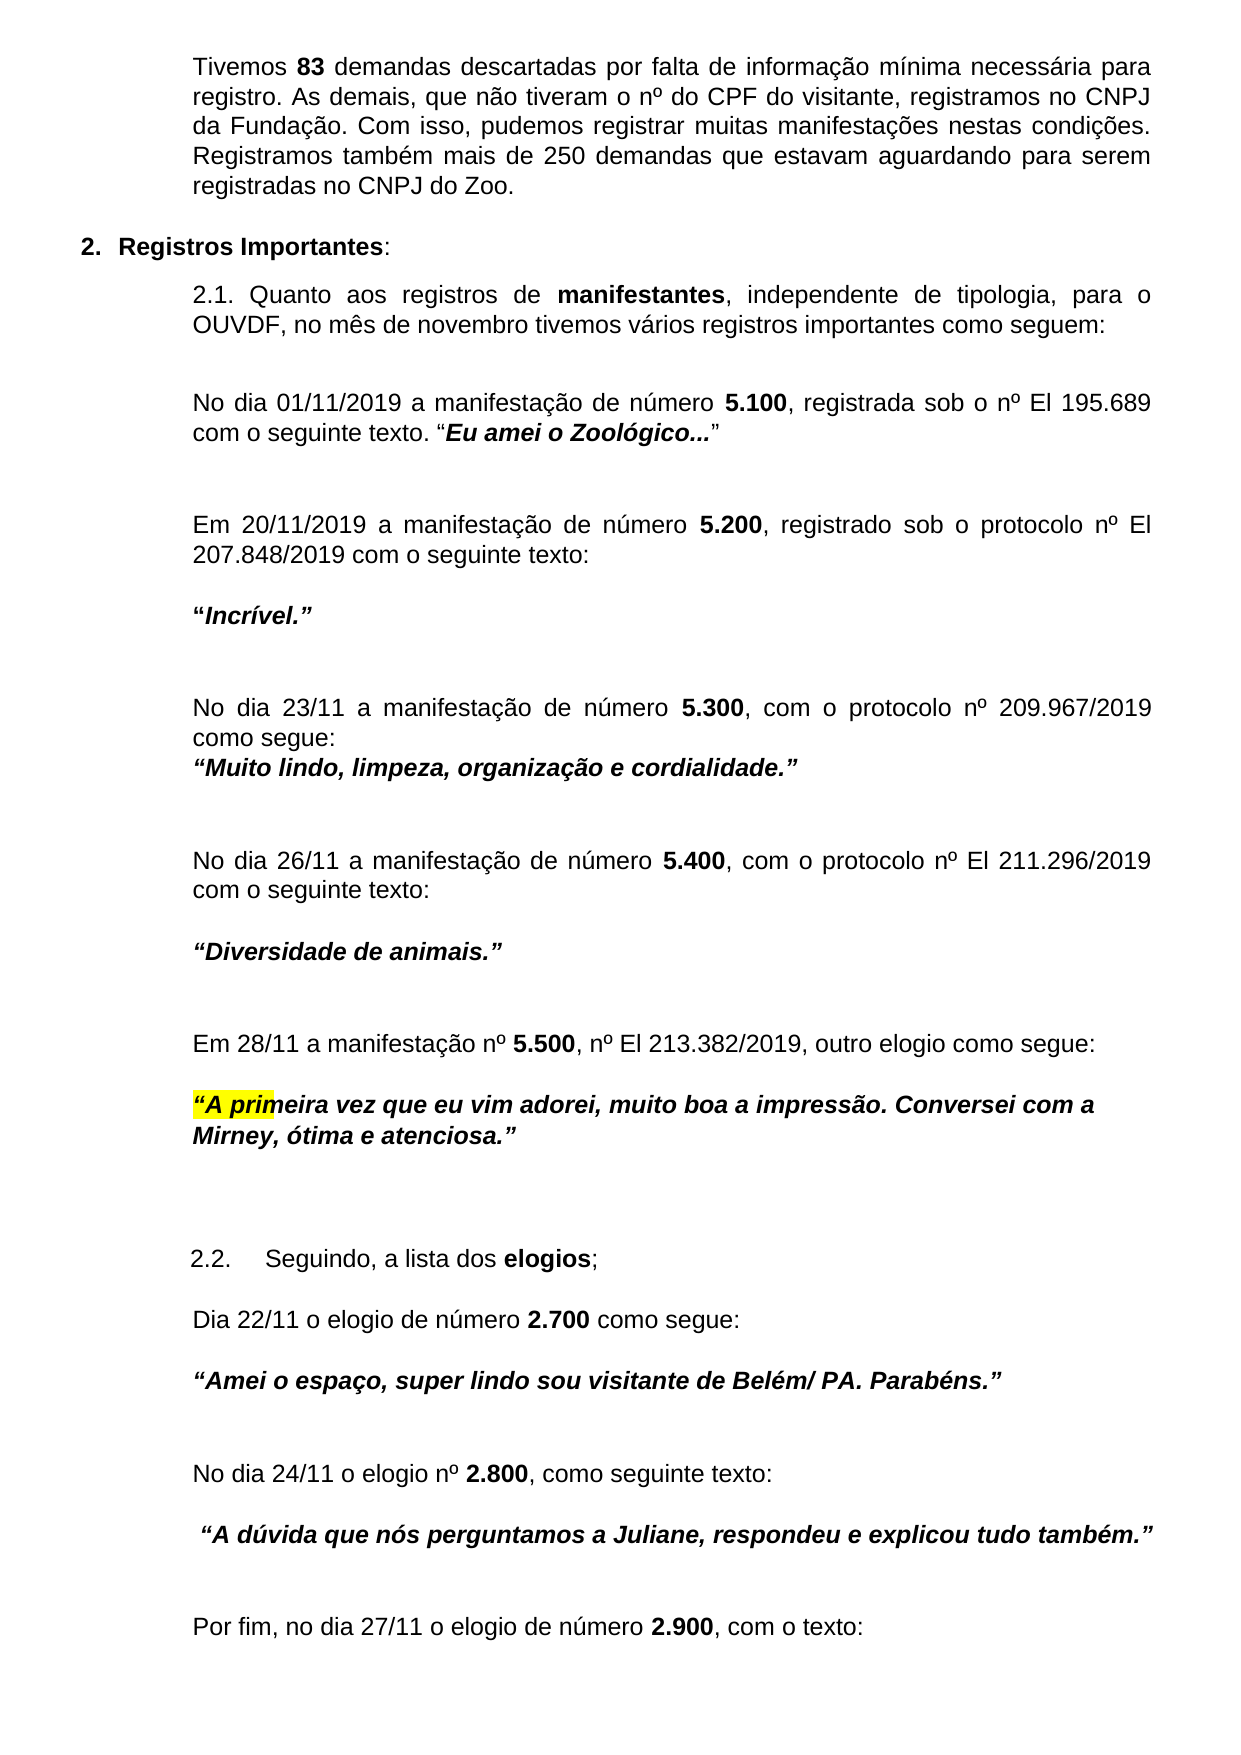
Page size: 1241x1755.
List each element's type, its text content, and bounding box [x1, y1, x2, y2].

text Dia 22/11 o elogio de número 2.700 como segue: [192, 1305, 1152, 1334]
text 2.2. Seguindo, a lista dos elogios; [118, 1244, 1160, 1273]
text “Amei o espaço, super lindo sou visitante de Belém/ PA. Parabéns.” [192, 1366, 1160, 1395]
text “A dúvida que nós perguntamos a Juliane, respondeu e explicou tudo também.” [192, 1520, 1160, 1548]
text “Diversidade de animais.” [192, 937, 1160, 965]
text No dia 24/11 o elogio nº 2.800, como seguinte texto: [192, 1458, 1152, 1487]
text Em 28/11 a manifestação nº 5.500, nº El 213.382/2019, outro elogio como segue: [192, 1029, 1152, 1058]
text No dia 23/11 a manifestação de número 5.300, com o protocolo nº 209.967/2019 como segue: [192, 693, 1152, 752]
text Em 20/11/2019 a manifestação de número 5.200, registrado sob o protocolo nº El 207.848/2019 com o seguinte texto: [192, 510, 1152, 568]
text Por fim, no dia 27/11 o elogio de número 2.900, com o texto: [192, 1612, 1152, 1641]
list Registros Importantes: [81, 232, 1153, 261]
subtitle “Muito lindo, limpeza, organização e cordialidade.” [192, 753, 1160, 782]
text 2.1. Quanto aos registros de manifestantes, independente de tipologia, para o OUVDF, no mês de novembro tivemos vários registros importantes como seguem: [192, 280, 1152, 338]
text No dia 26/11 a manifestação de número 5.400, com o protocolo nº El 211.296/2019 com o seguinte texto: [192, 846, 1152, 904]
subtitle “A primeira vez que eu vim adorei, muito boa a impressão. Conversei com a Mirney, ótima e atenciosa.” [192, 1090, 1160, 1149]
text No dia 01/11/2019 a manifestação de número 5.100, registrada sob o nº El 195.689 com o seguinte texto. “Eu amei o Zoológico...” [192, 388, 1152, 447]
text Tivemos 83 demandas descartadas por falta de informação mínima necessária para registro. As demais, que não tiveram o nº do CPF do visitante, registramos no CNPJ da Fundação. Com isso, pudemos registrar muitas manifestações nestas condições. Registramos também mais de 250 demandas que estavam aguardando para serem registradas no CNPJ do Zoo. [192, 52, 1152, 200]
subtitle “Incrível.” [192, 601, 1160, 630]
